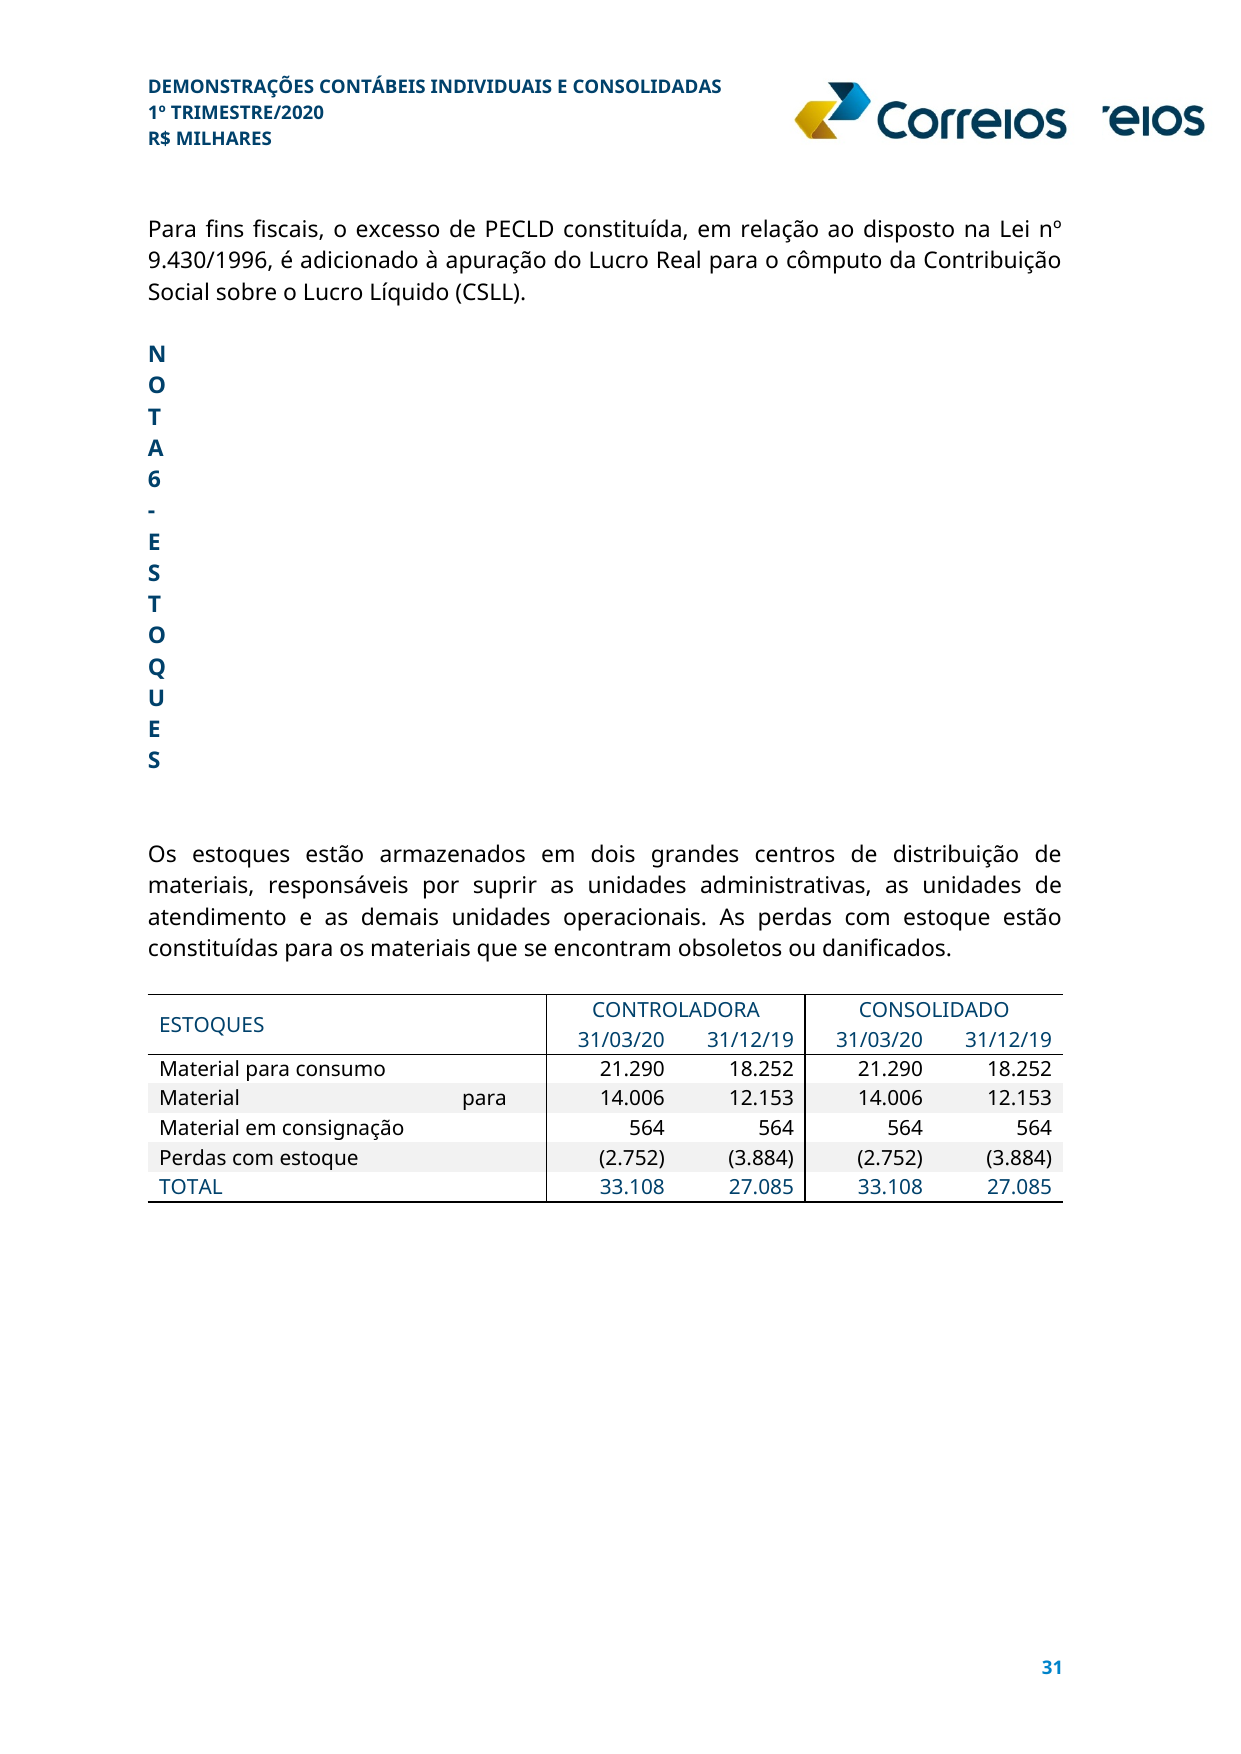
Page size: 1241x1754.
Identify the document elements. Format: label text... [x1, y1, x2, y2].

table_cell [518, 1113, 546, 1142]
table_cell 564 [806, 1113, 934, 1142]
table_cell Material para consumo [148, 1055, 518, 1083]
table_cell 564 [547, 1113, 676, 1142]
table_cell [518, 1142, 546, 1172]
table_cell 33.108 [806, 1172, 934, 1201]
table_header ESTOQUES [148, 995, 518, 1053]
table_cell 564 [934, 1113, 1063, 1142]
table_cell 18.252 [934, 1055, 1063, 1083]
table_cell 27.085 [676, 1172, 804, 1201]
text Os estoques estão armazenados em dois grandes centros de distribuição de materiais, responsáveis por suprir as unidades administrativas, as unidades de atendimento e as demais unidades operacionais. As perdas com estoque estão constituídas para os materiais que se encontram obsoletos ou danificados. [148, 838, 1063, 963]
table_cell 12.153 [934, 1083, 1063, 1113]
table_cell [518, 1172, 546, 1201]
table_cell 31/03/20 [806, 1024, 934, 1053]
table_cell TOTAL [148, 1172, 518, 1201]
table_header CONTROLADORA [547, 995, 804, 1024]
text Para fins fiscais, o excesso de PECLD constituída, em relação ao disposto na Lei nº 9.430/1996, é adicionado à apuração do Lucro Real para o cômputo da Contribuição Social sobre o Lucro Líquido (CSLL). [148, 213, 1063, 307]
table_cell 21.290 [547, 1055, 676, 1083]
table_cell 564 [676, 1113, 804, 1142]
table_cell (2.752) [547, 1142, 676, 1172]
table_cell 18.252 [676, 1055, 804, 1083]
table_header [518, 995, 546, 1024]
table_cell 14.006 [547, 1083, 676, 1113]
table_cell 14.006 [806, 1083, 934, 1113]
table_cell 31/12/19 [676, 1024, 804, 1053]
table_cell 27.085 [934, 1172, 1063, 1201]
table_cell [518, 1083, 546, 1113]
table_cell 31/03/20 [547, 1024, 676, 1053]
table_cell Material em consignação [148, 1113, 518, 1142]
table_cell (3.884) [934, 1142, 1063, 1172]
table_cell 31/12/19 [934, 1024, 1063, 1053]
table_header CONSOLIDADO [806, 995, 1063, 1024]
table_cell [518, 1055, 546, 1083]
table_cell 21.290 [806, 1055, 934, 1083]
table_cell Perdas com estoque [148, 1142, 518, 1172]
table_cell 33.108 [547, 1172, 676, 1201]
table_cell (3.884) [676, 1142, 804, 1172]
table_cell Material para revenda/almoxarifados [148, 1083, 518, 1113]
table_cell (2.752) [806, 1142, 934, 1172]
table_cell [518, 1024, 546, 1053]
table_cell 12.153 [676, 1083, 804, 1113]
